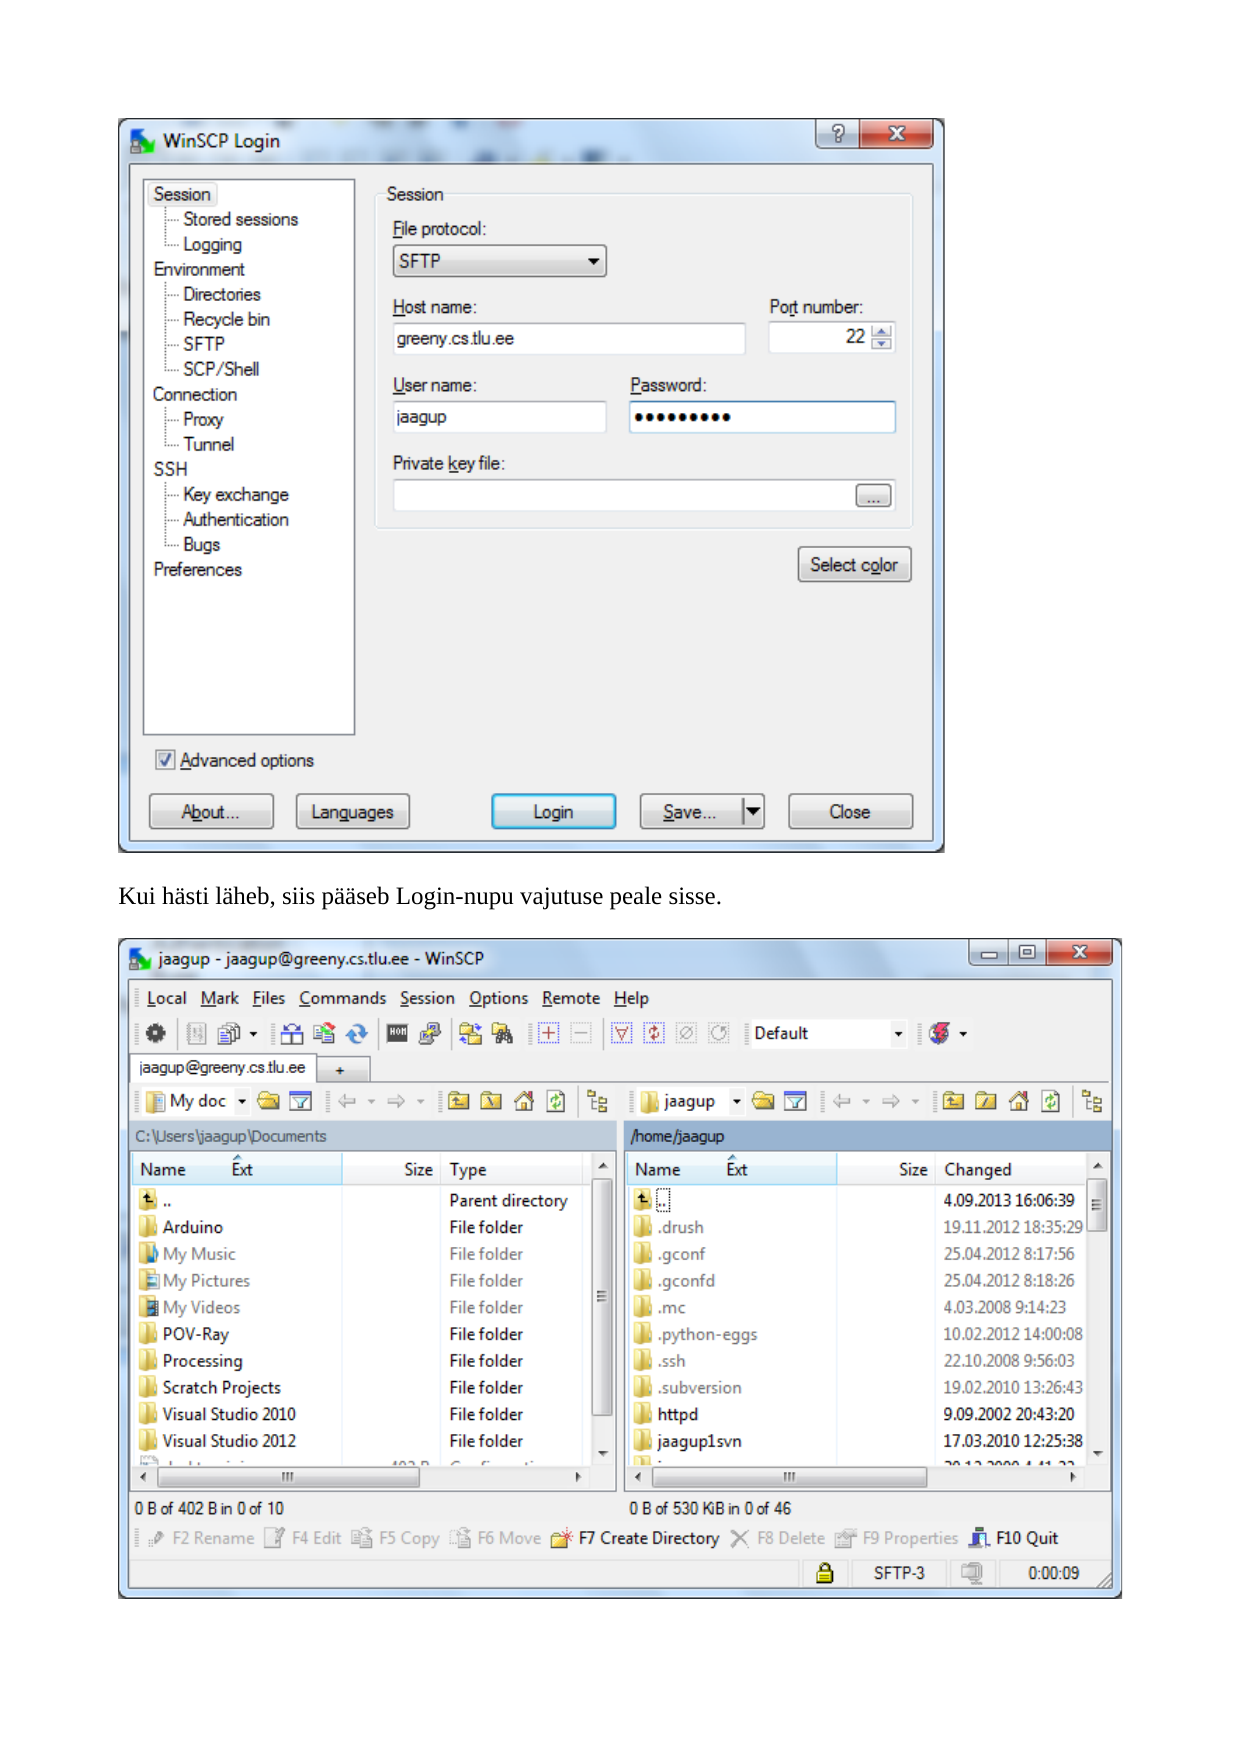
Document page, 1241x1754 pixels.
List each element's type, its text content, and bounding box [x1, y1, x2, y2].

picture [118, 938, 1123, 1599]
text Kui hästi läheb, siis pääseb Login-nupu vajutuse peale sisse. [118, 881, 1122, 910]
picture [118, 118, 945, 853]
